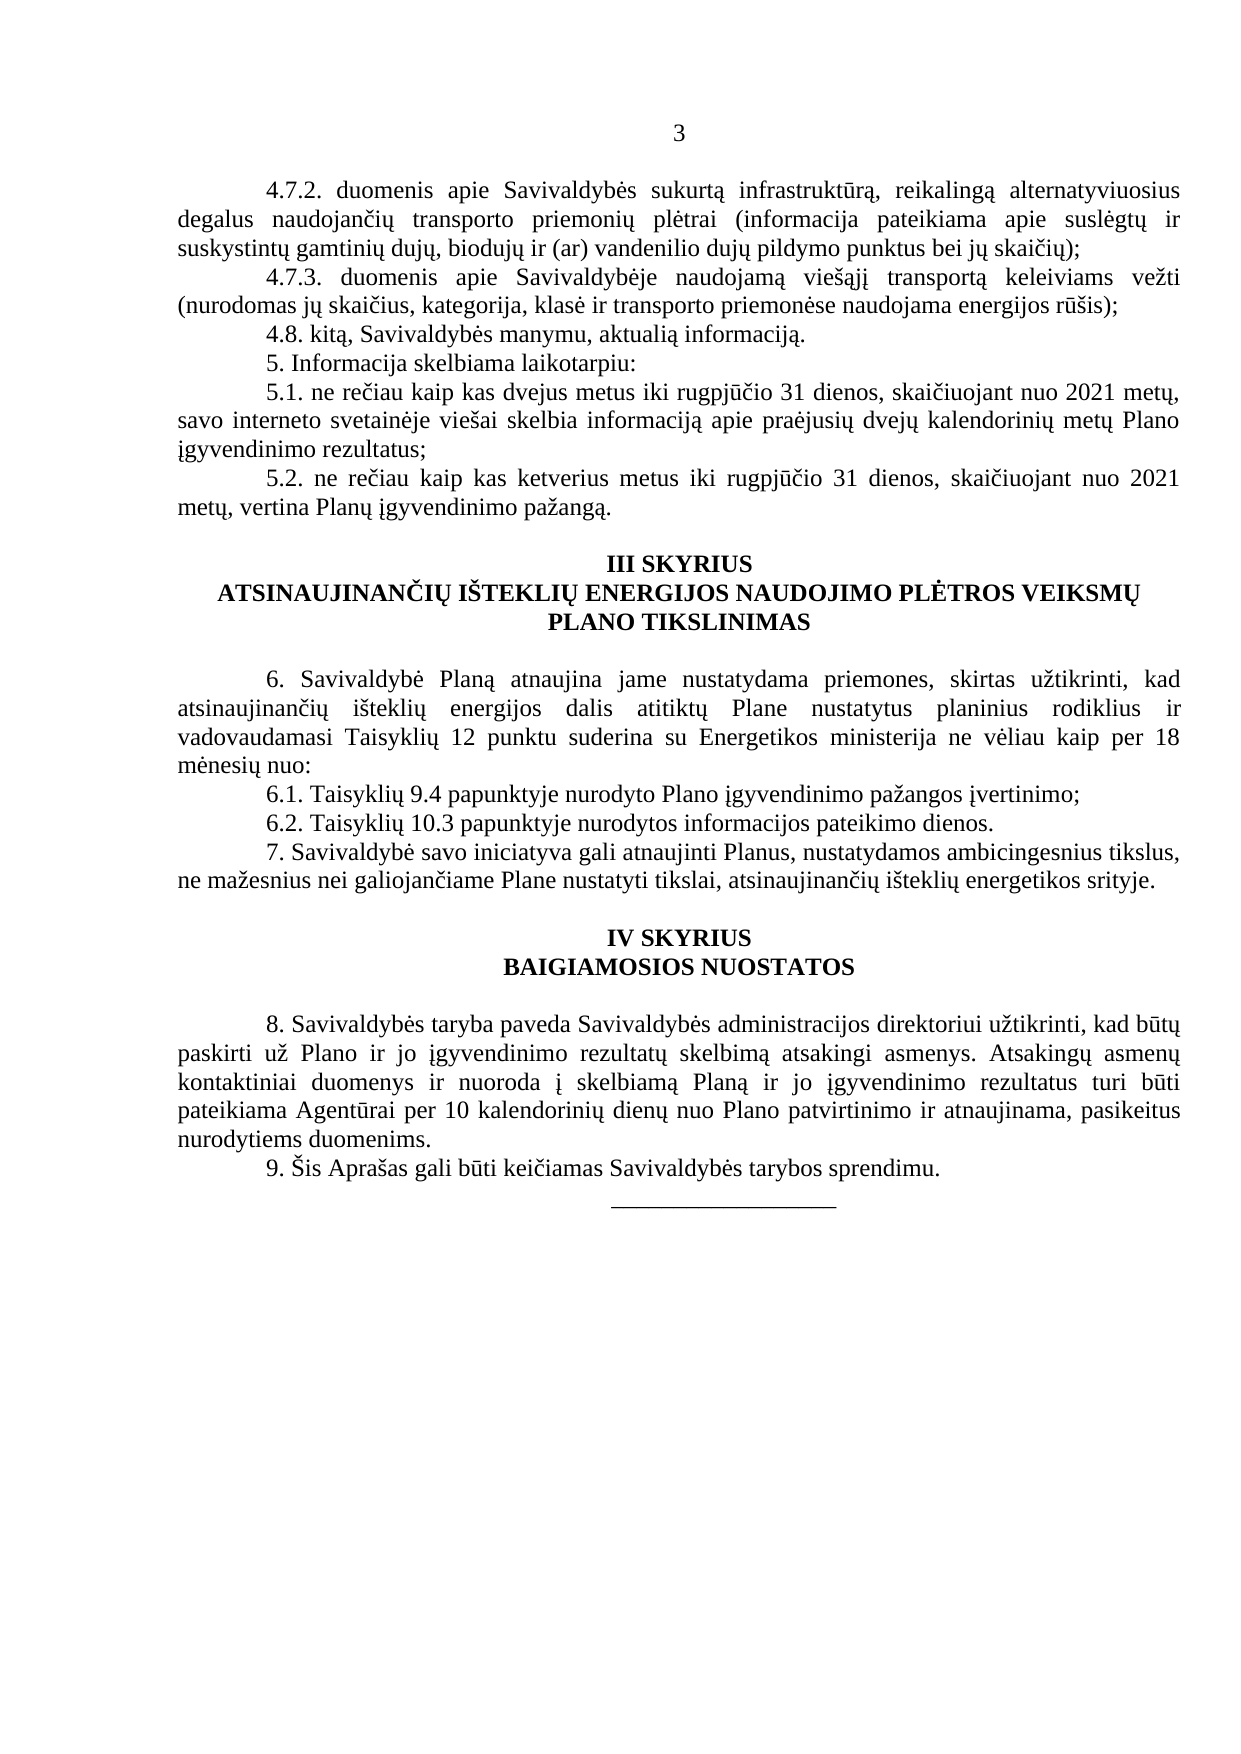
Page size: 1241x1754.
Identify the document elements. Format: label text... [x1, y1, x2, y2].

text 4.7.2. duomenis apie Savivaldybės sukurtą infrastruktūrą, reikalingą alternatyviuosius degalus naudojančių transporto priemonių plėtrai (informacija pateikiama apie suslėgtų ir suskystintų gamtinių dujų, biodujų ir (ar) vandenilio dujų pildymo punktus bei jų skaičių); [177, 176, 1181, 262]
text 9. Šis Aprašas gali būti keičiamas Savivaldybės tarybos sprendimu. [177, 1153, 1181, 1182]
text BAIGIAMOSIOS NUOSTATOS [177, 952, 1181, 981]
text 6.1. Taisyklių 9.4 papunktyje nurodyto Plano įgyvendinimo pažangos įvertinimo; [177, 779, 1181, 808]
text __________________ [177, 1182, 1181, 1211]
text 5.2. ne rečiau kaip kas ketverius metus iki rugpjūčio 31 dienos, skaičiuojant nuo 2021 metų, vertina Planų įgyvendinimo pažangą. [177, 463, 1181, 521]
text 4.7.3. duomenis apie Savivaldybėje naudojamą viešąjį transportą keleiviams vežti (nurodomas jų skaičius, kategorija, klasė ir transporto priemonėse naudojama energijos rūšis); [177, 262, 1181, 319]
text 5. Informacija skelbiama laikotarpiu: [177, 348, 1181, 377]
text 6.2. Taisyklių 10.3 papunktyje nurodytos informacijos pateikimo dienos. [177, 808, 1181, 837]
text III SKYRIUS [177, 549, 1181, 578]
text 6. Savivaldybė Planą atnaujina jame nustatydama priemones, skirtas užtikrinti, kad atsinaujinančių išteklių energijos dalis atitiktų Plane nustatytus planinius rodiklius ir vadovaudamasi Taisyklių 12 punktu suderina su Energetikos ministerija ne vėliau kaip per 18 mėnesių nuo: [177, 664, 1181, 779]
text IV SKYRIUS [177, 923, 1181, 952]
text ATSINAUJINANČIŲ IŠTEKLIŲ ENERGIJOS NAUDOJIMO PLĖTROS VEIKSMŲ PLANO TIKSLINIMAS [177, 578, 1181, 636]
text 7. Savivaldybė savo iniciatyva gali atnaujinti Planus, nustatydamos ambicingesnius tikslus, ne mažesnius nei galiojančiame Plane nustatyti tikslai, atsinaujinančių išteklių energetikos srityje. [177, 837, 1181, 894]
text 8. Savivaldybės taryba paveda Savivaldybės administracijos direktoriui užtikrinti, kad būtų paskirti už Plano ir jo įgyvendinimo rezultatų skelbimą atsakingi asmenys. Atsakingų asmenų kontaktiniai duomenys ir nuoroda į skelbiamą Planą ir jo įgyvendinimo rezultatus turi būti pateikiama Agentūrai per 10 kalendorinių dienų nuo Plano patvirtinimo ir atnaujinama, pasikeitus nurodytiems duomenims. [177, 1009, 1181, 1153]
text 5.1. ne rečiau kaip kas dvejus metus iki rugpjūčio 31 dienos, skaičiuojant nuo 2021 metų, savo interneto svetainėje viešai skelbia informaciją apie praėjusių dvejų kalendorinių metų Plano įgyvendinimo rezultatus; [177, 377, 1181, 463]
text 4.8. kitą, Savivaldybės manymu, aktualią informaciją. [177, 319, 1181, 348]
